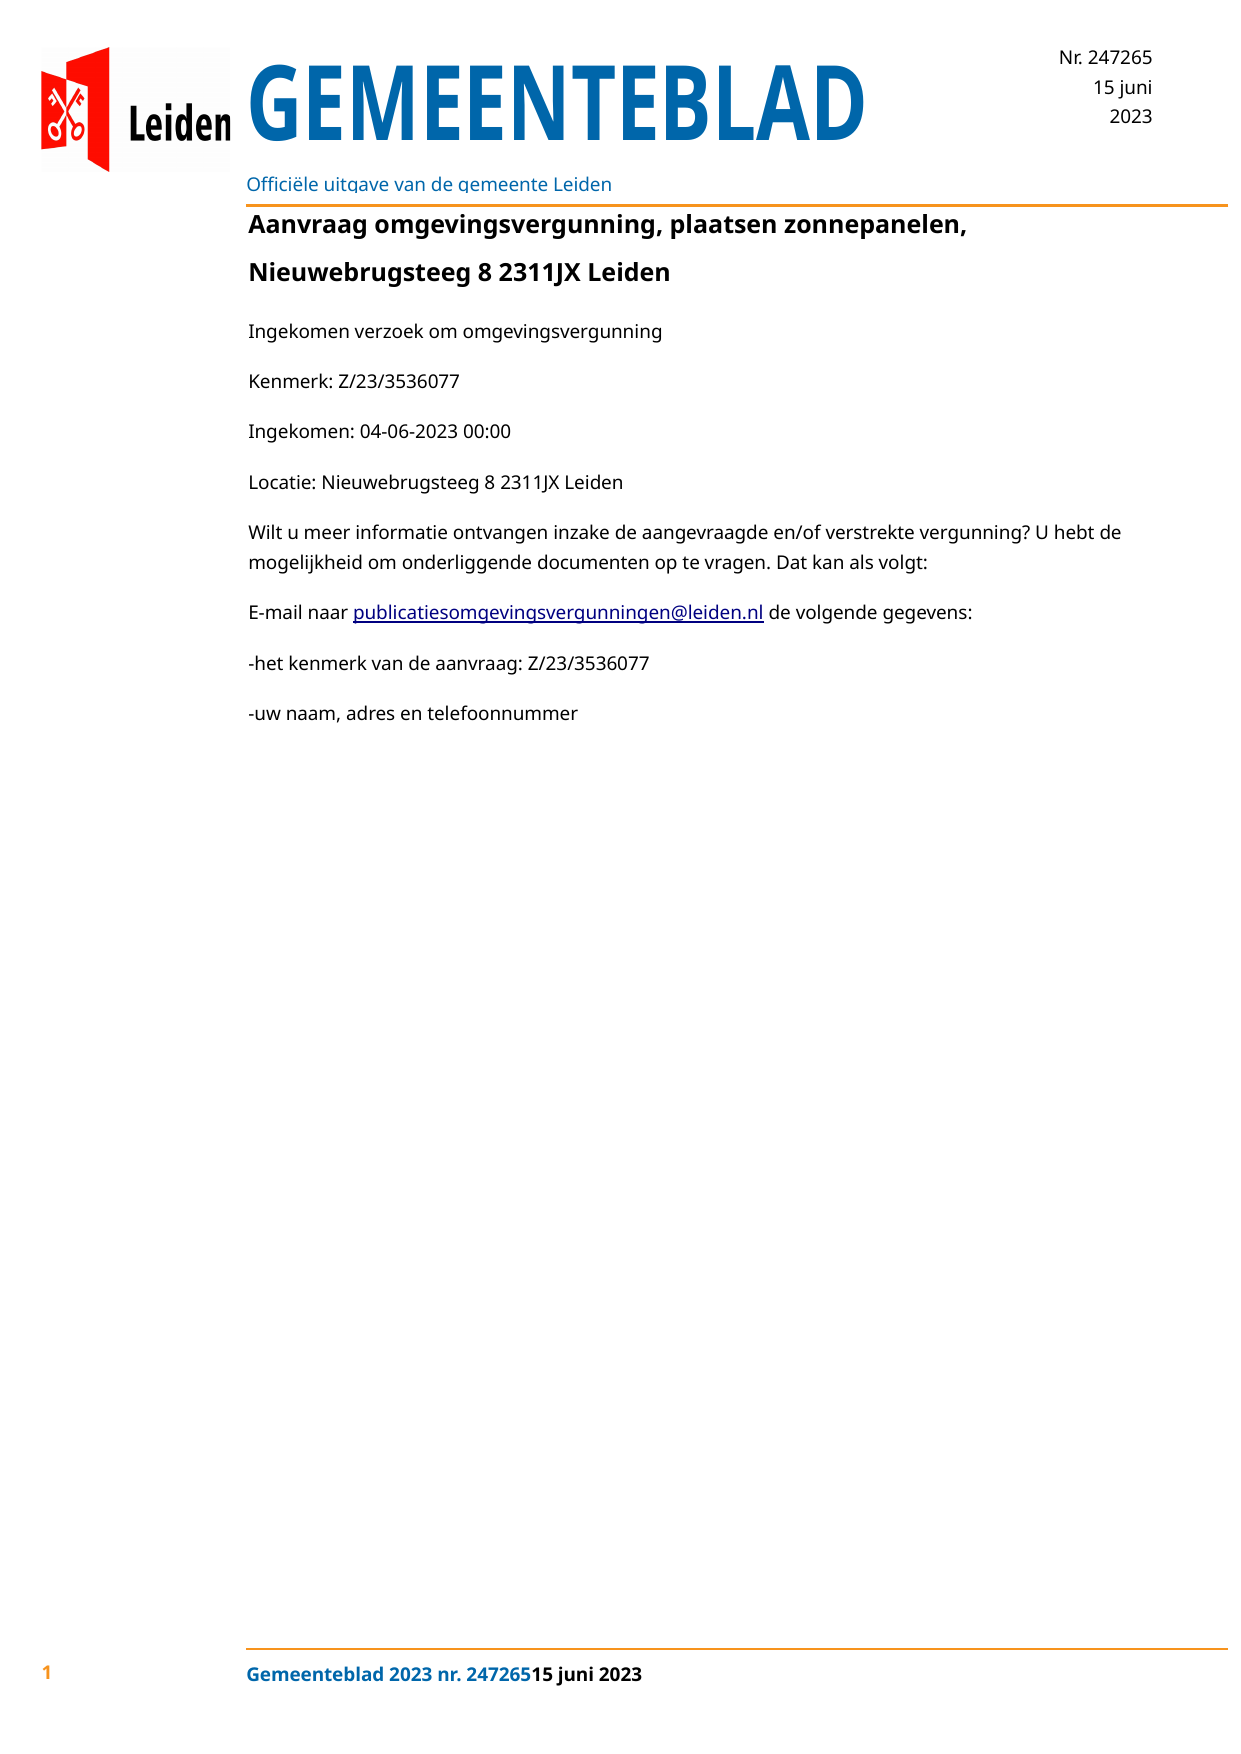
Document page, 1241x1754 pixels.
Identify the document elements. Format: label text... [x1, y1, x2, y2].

text -het kenmerk van de aanvraag: Z/23/3536077 [248, 650, 1152, 676]
text Kenmerk: Z/23/3536077 [248, 368, 1152, 394]
text E-mail naar publicatiesomgevingsvergunningen@leiden.nl de volgende gegevens: [248, 599, 1152, 625]
text Ingekomen: 04-06-2023 00:00 [248, 419, 1152, 444]
text -uw naam, adres en telefoonnummer [248, 700, 1152, 726]
picture [41, 47, 231, 172]
text Ingekomen verzoek om omgevingsvergunning [248, 318, 1152, 344]
text Aanvraag omgevingsvergunning, plaatsen zonnepanelen, Nieuwebrugsteeg 8 2311JX Leiden [248, 207, 1152, 288]
text Locatie: Nieuwebrugsteeg 8 2311JX Leiden [248, 469, 1152, 495]
text Wilt u meer informatie ontvangen inzake de aangevraagde en/of verstrekte vergunning? U hebt de mogelijkheid om onderliggende documenten op te vragen. Dat kan als volgt: [248, 519, 1152, 575]
